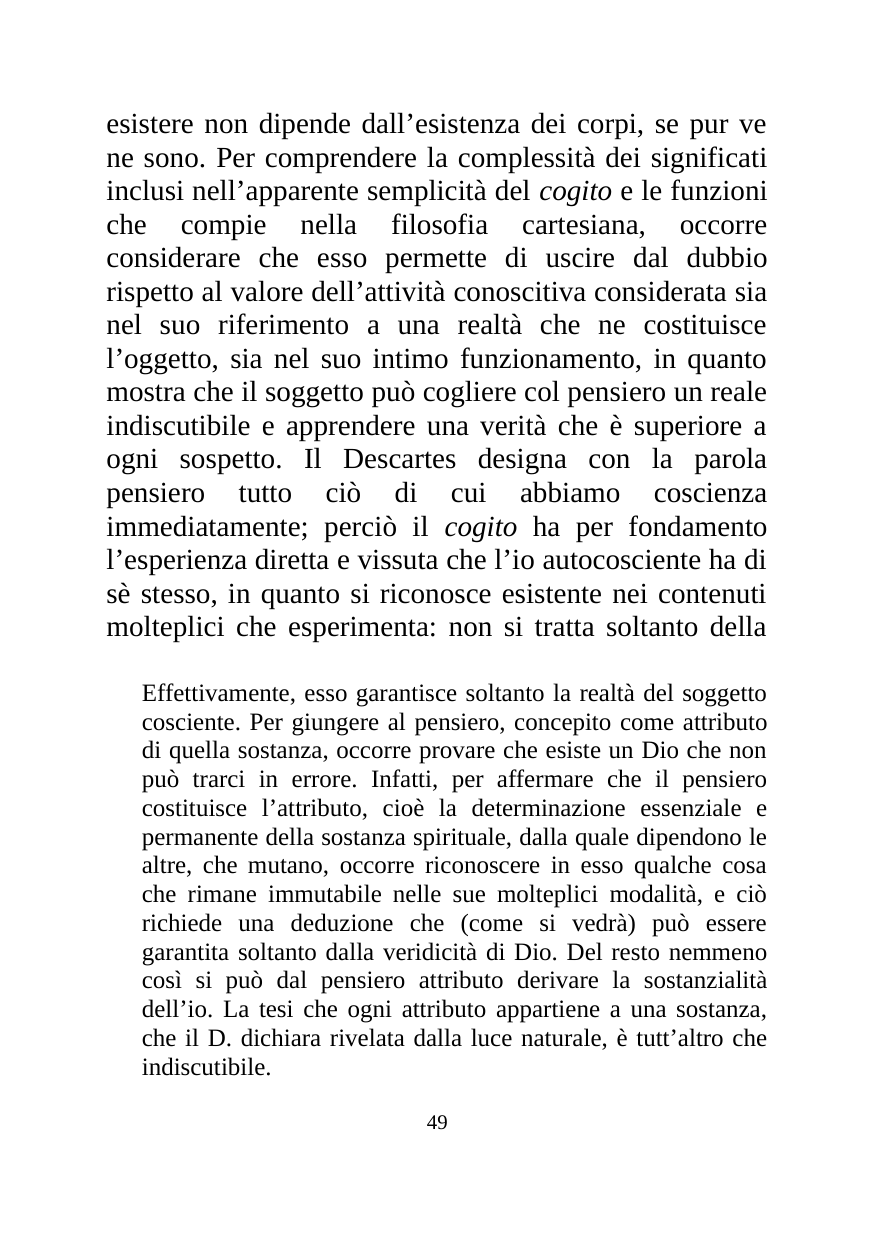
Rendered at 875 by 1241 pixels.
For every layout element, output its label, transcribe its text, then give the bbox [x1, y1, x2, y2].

text Effettivamente, esso garantisce soltanto la realtà del soggetto cosciente. Per giungere al pensiero, concepito come attributo di quella sostanza, occorre provare che esiste un Dio che non può trarci in errore. Infatti, per affermare che il pensiero costituisce l’attributo, cioè la determinazione essenziale e permanente della sostanza spirituale, dalla quale dipendono le altre, che mutano, occorre riconoscere in esso qualche cosa che rimane immutabile nelle sue molteplici modalità, e ciò richiede una deduzione che (come si vedrà) può essere garantita soltanto dalla veridicità di Dio. Del resto nemmeno così si può dal pensiero attributo derivare la sostanzialità dell’io. La tesi che ogni attributo appartiene a una sostanza, che il D. dichiara rivelata dalla luce naturale, è tutt’altro che indiscutibile. [106, 678, 768, 1080]
text Dallo stesso dubbio, spinto alla sua esasperazione, si può trovare una sicura via di uscita. Infatti io non posso dubitare senza pensare, nè pensare senza essere: cogito, ergo sum, sicchè il dubbio implica necessariamente, come atto del pensiero di un soggetto, la realtà di questo, in quanto pensante, realtà che il Descartes identifica a quella della sostanza pensante, che per esistere non dipende dall’esistenza dei corpi, se pur ve ne sono. Per comprendere la complessità dei significati inclusi nell’apparente semplicità del cogito e le funzioni che compie nella filosofia cartesiana, occorre considerare che esso permette di uscire dal dubbio rispetto al valore dell’attività conoscitiva considerata sia nel suo riferimento a una realtà che ne costituisce l’oggetto, sia nel suo intimo funzionamento, in quanto mostra che il soggetto può cogliere col pensiero un reale indiscutibile e apprendere una verità che è superiore a ogni sospetto. Il Descartes designa con la parola pensiero tutto ciò di cui abbiamo coscienza immediatamente; perciò il cogito ha per fondamento l’esperienza diretta e vissuta che l’io autocosciente ha di sè stesso, in quanto si riconosce esistente nei contenuti molteplici che esperimenta: non si tratta soltanto della certezza del fenomeno, che lo stesso scetticismo non ha mai discusso, ma della intuizione che un soggetto consapevole ha di sè stesso. Il pensiero, inteso nel senso più ristretto di attività conoscitiva, riflettendo su quell’intuizione, non può non riconoscere, per mezzo di un’inferenza necessaria, che un rapporto indissolubile collega la coscienza che il soggetto ha di sè stesso e la esistenza di questo. Hanno ragione quindi sia coloro che, stando a dichiarazioni dello stesso D., vedono nel cogito un’intuizione immediata, cioè un’esperienza primitiva della coscienza, sia quelli che, mettendo in rilievo ergo, l’interpretano come un’inferenza. Esso però ha un altro significato anche più profondo, in quanto pone nel soggetto pensante il presupposto primo, fondamentale e ineliminabile di ogni atto di conoscenza e quindi anche di ogni affermazione di esistenza, che non si può respingere senza negare la stessa capacità di pensare. Il cogito, così interpretato, è un’inferenza necessaria che risale dal fatto della conoscenza, anzi dallo stesso dubbio sul valore di essa, al soggetto pensante che lo rende possibile. Di questo ufficio del cogito però il D. non si rende conto con piena chiarezza e si limita ad accennare ad esso, mostrando di non riconoscere le conseguenze fondamentali che implica; invece concentra l’attenzione sulla funzione che compie facendo cogliere una realtà di cui non si può dubitare perchè è non esteriore, ma interiore al soggetto che l’apprende e che la esperimenta direttamente. [106, 106, 768, 643]
